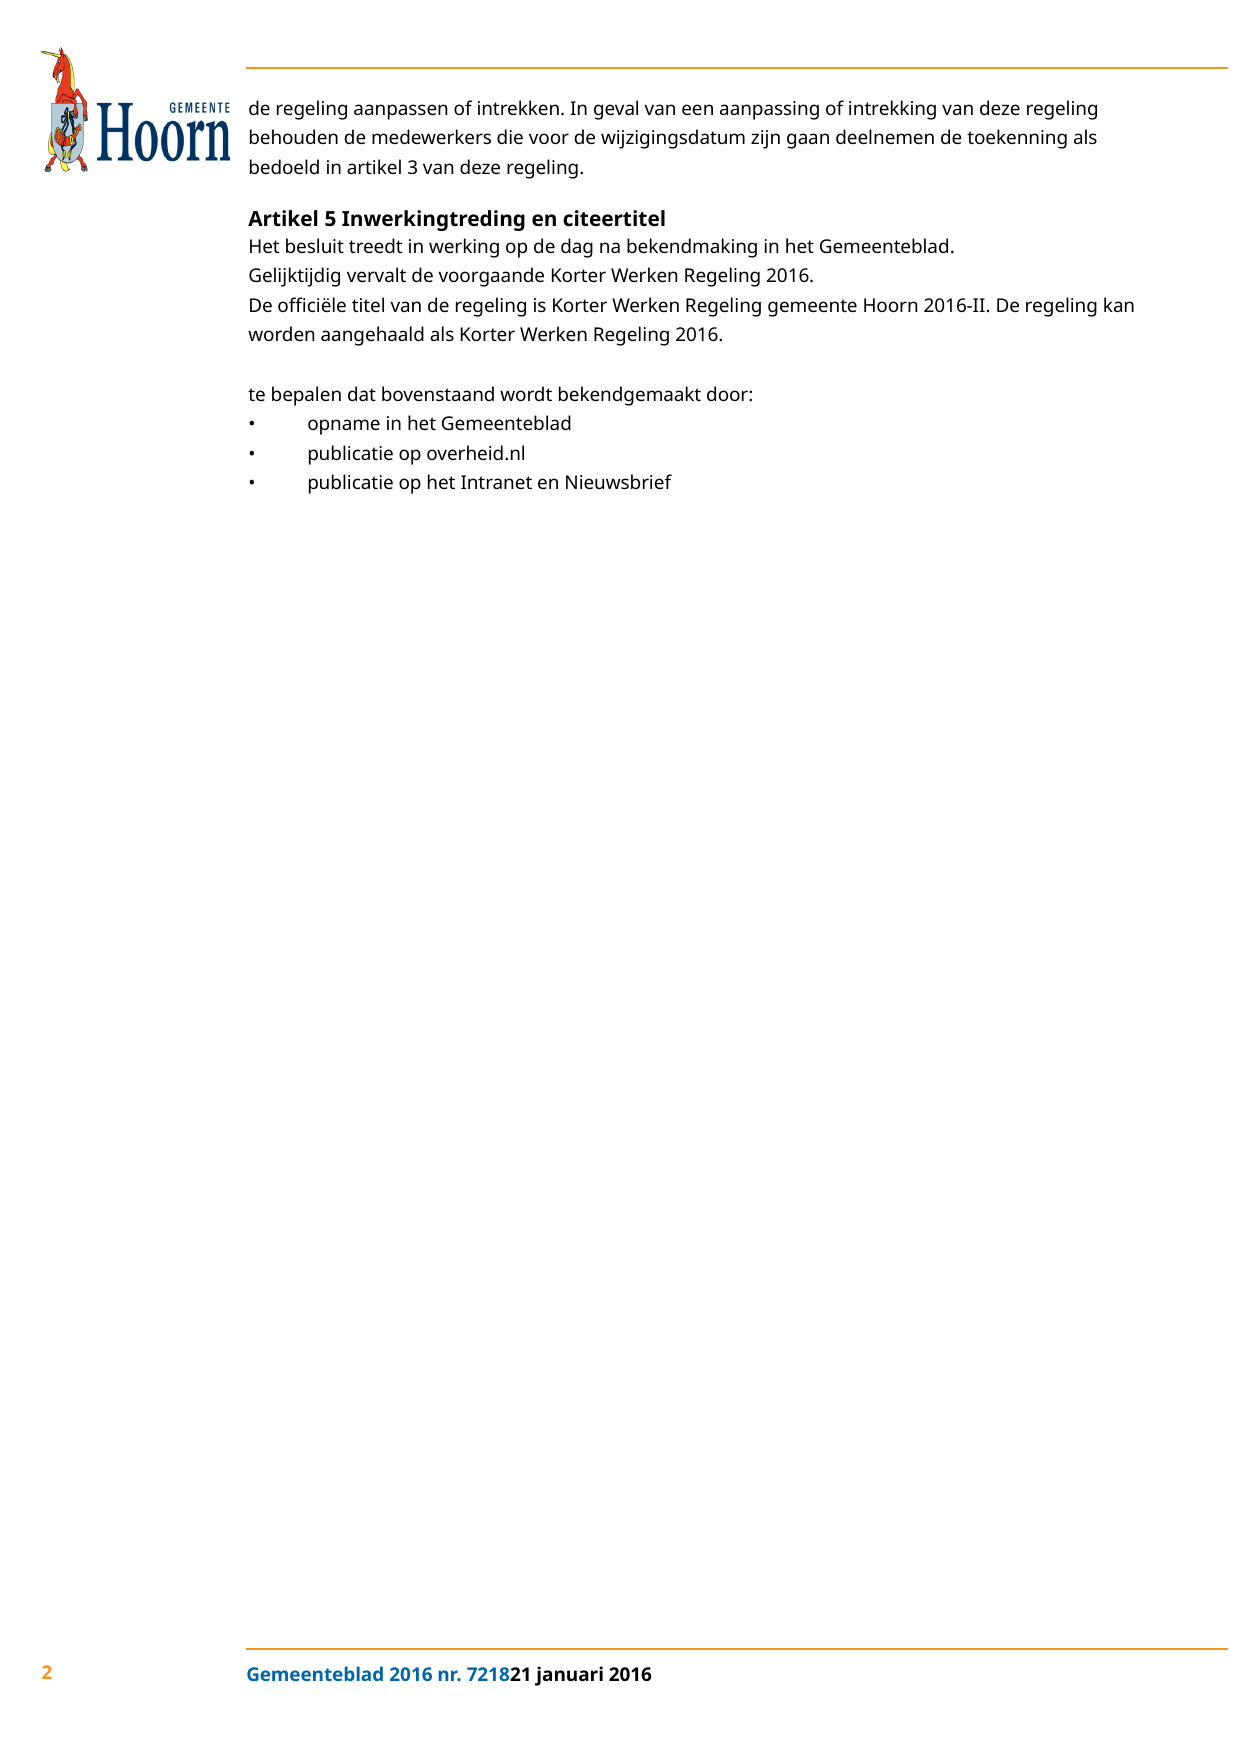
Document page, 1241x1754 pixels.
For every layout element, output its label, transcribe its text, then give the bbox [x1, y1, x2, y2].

list publicatie op overheid.nl [248, 440, 1152, 466]
picture [41, 47, 231, 172]
text de regeling aanpassen of intrekken. In geval van een aanpassing of intrekking van deze regeling behouden de medewerkers die voor de wijzigingsdatum zijn gaan deelnemen de toekenning als bedoeld in artikel 3 van deze regeling. [248, 95, 1152, 180]
text Het besluit treedt in werking op de dag na bekendmaking in het Gemeenteblad. [248, 233, 1152, 258]
list opname in het Gemeenteblad [248, 410, 1152, 436]
text Artikel 5 Inwerkingtreding en citeertitel [248, 204, 1152, 233]
text Gelijktijdig vervalt de voorgaande Korter Werken Regeling 2016. [248, 262, 1152, 288]
list publicatie op het Intranet en Nieuwsbrief [248, 469, 1152, 495]
text De officiële titel van de regeling is Korter Werken Regeling gemeente Hoorn 2016-II. De regeling kan worden aangehaald als Korter Werken Regeling 2016. [248, 292, 1152, 347]
text te bepalen dat bovenstaand wordt bekendgemaakt door: [248, 381, 1152, 406]
